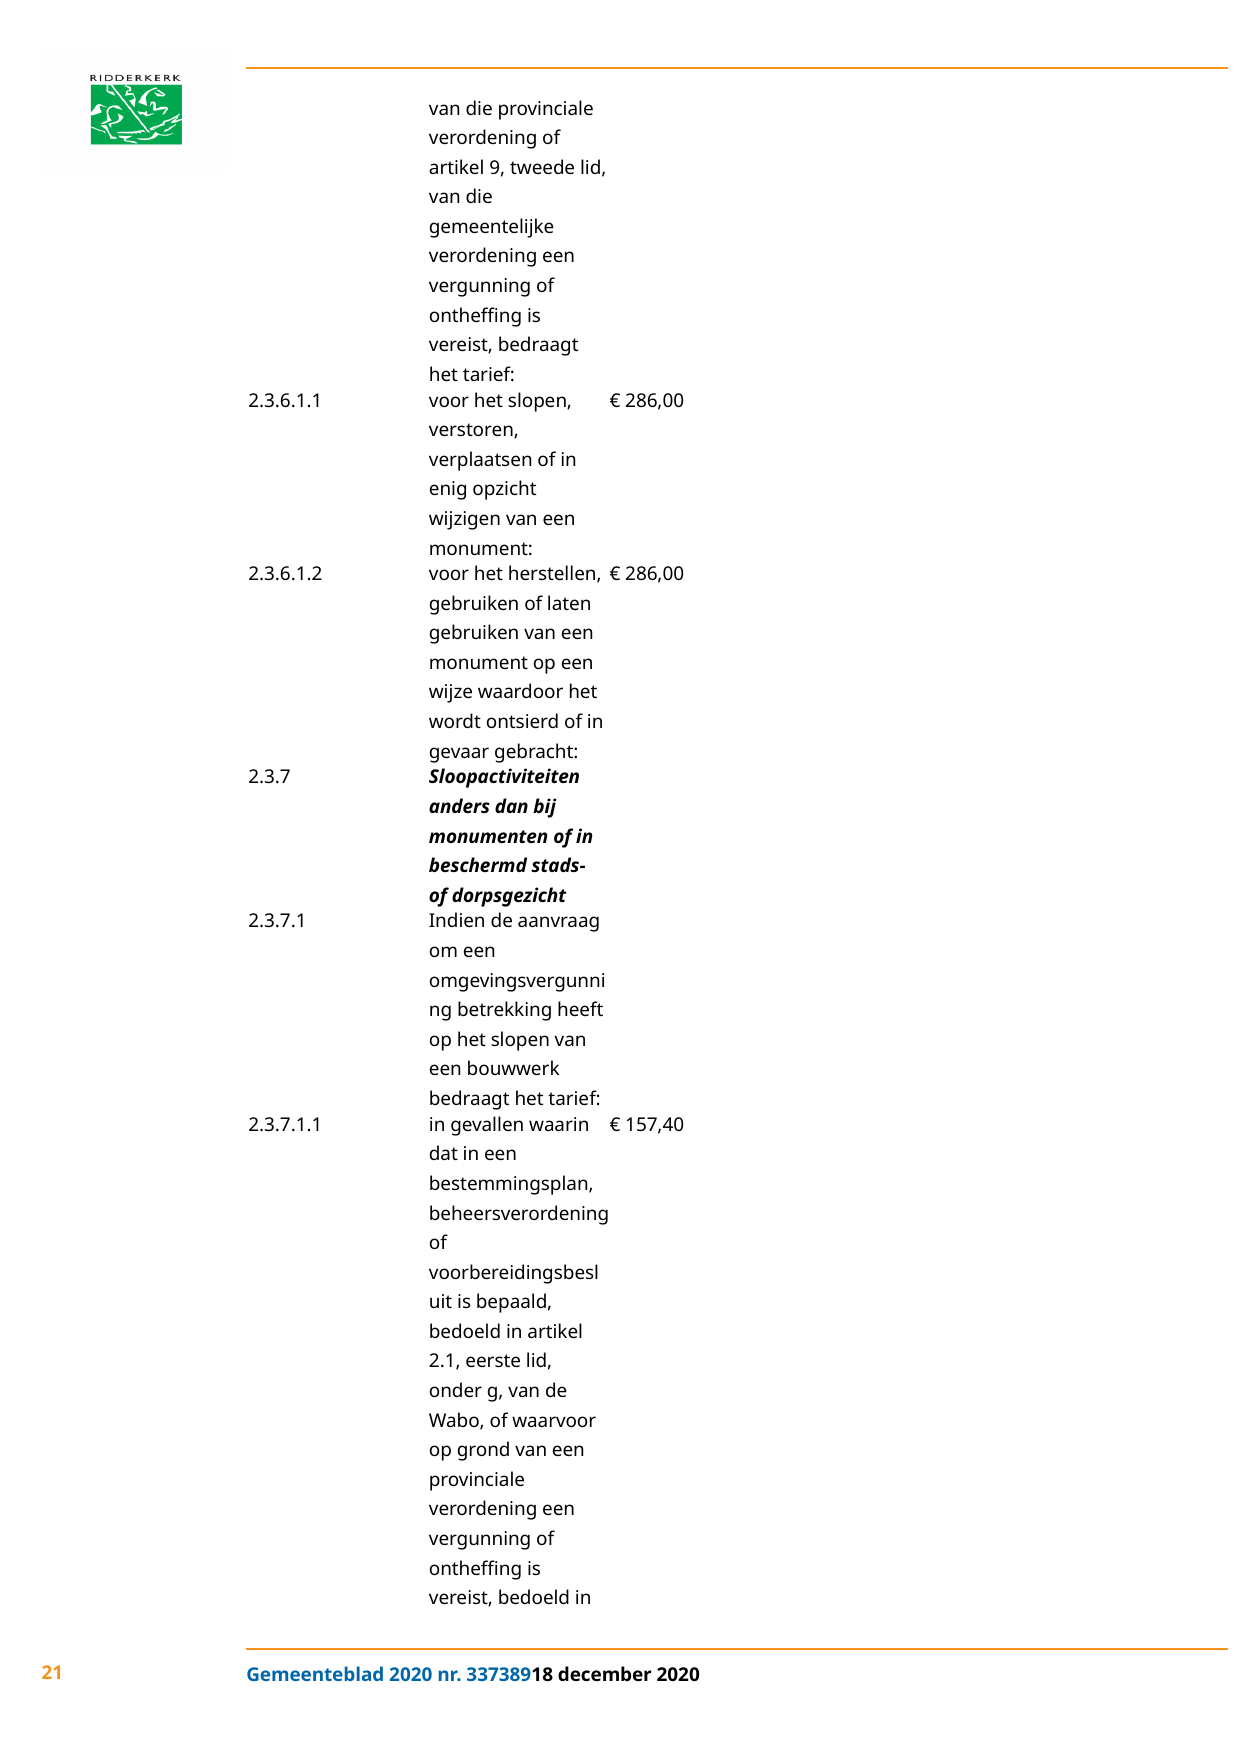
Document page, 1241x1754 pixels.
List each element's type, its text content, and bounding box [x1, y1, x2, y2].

table_cell € 286,00 [609, 560, 790, 764]
table_cell [790, 908, 1152, 1111]
table_cell [790, 387, 1152, 560]
table_cell Indien de aanvraag om een omgevingsvergunning betrekking heeft op het slopen van een bouwwerk bedraagt het tarief: [429, 908, 609, 1111]
table_cell voor het slopen, verstoren, verplaatsen of in enig opzicht wijzigen van een monument: [429, 387, 609, 560]
table_cell 2.3.6.1.2 [248, 560, 429, 764]
table_cell Sloopactiviteiten anders dan bij monumenten of in beschermd stads- of dorpsgezicht [429, 764, 609, 908]
table_cell [790, 764, 1152, 908]
table_cell 2.3.7 [248, 764, 429, 908]
table_cell 2.3.7.1 [248, 908, 429, 1111]
table_cell voor het herstellen, gebruiken of laten gebruiken van een monument op een wijze waardoor het wordt ontsierd of in gevaar gebracht: [429, 560, 609, 764]
table_cell [790, 95, 1152, 387]
table_cell € 157,40 [609, 1111, 790, 1610]
table_cell [790, 1111, 1152, 1610]
table_cell € 286,00 [609, 387, 790, 560]
table_cell [609, 908, 790, 1111]
picture [41, 47, 231, 172]
table_cell 2.3.6.1.1 [248, 387, 429, 560]
table_cell [609, 95, 790, 387]
table_cell [790, 560, 1152, 764]
table_cell in gevallen waarin dat in een bestemmingsplan, beheersverordening of voorbereidingsbesluit is bepaald, bedoeld in artikel 2.1, eerste lid, onder g, van de Wabo, of waarvoor op grond van een provinciale verordening een vergunning of ontheffing is vereist, bedoeld in [429, 1111, 609, 1610]
table_cell [248, 95, 429, 387]
table_cell 2.3.7.1.1 [248, 1111, 429, 1610]
table_cell van die provinciale verordening of artikel 9, tweede lid, van die gemeentelijke verordening een vergunning of ontheffing is vereist, bedraagt het tarief: [429, 95, 609, 387]
table_cell [609, 764, 790, 908]
